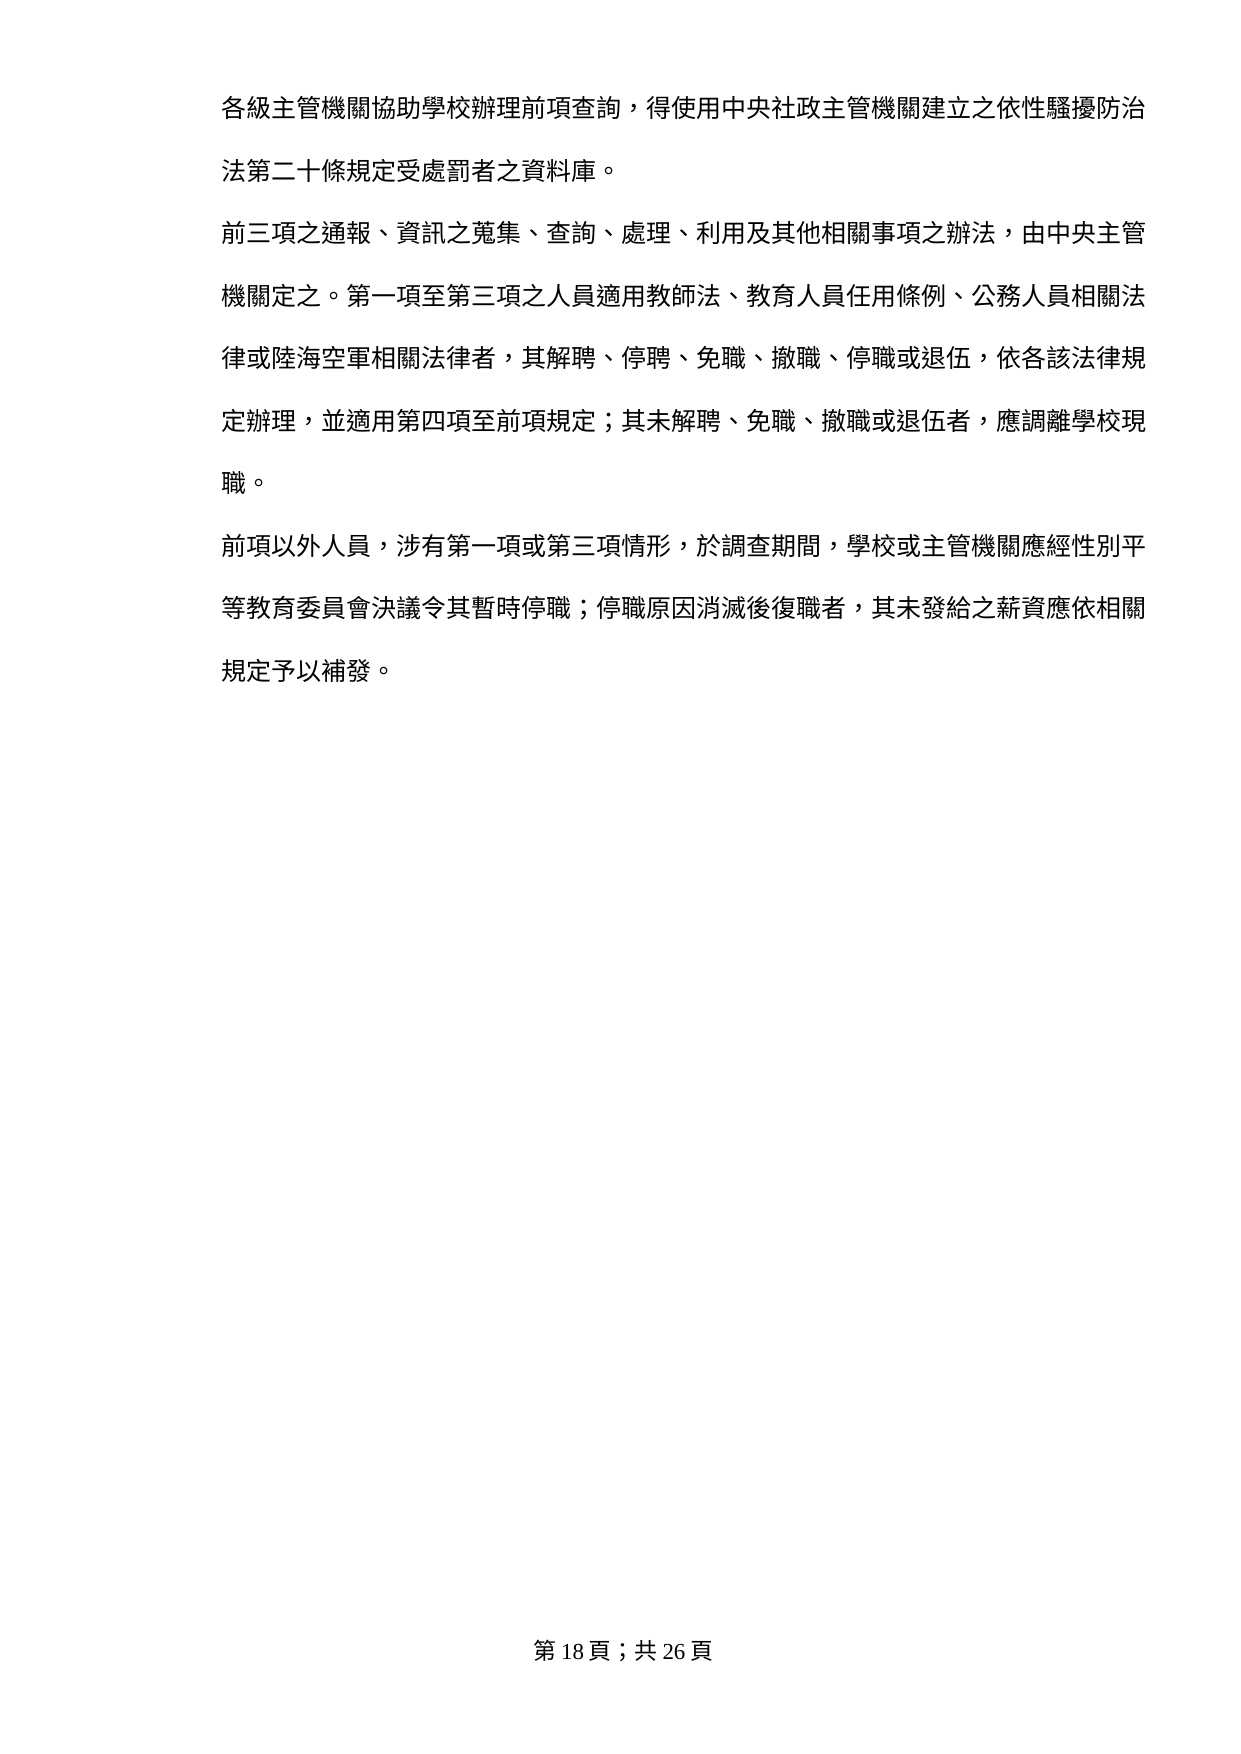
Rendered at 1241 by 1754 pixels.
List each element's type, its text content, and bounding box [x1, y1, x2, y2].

text 前項以外人員，涉有第一項或第三項情形，於調查期間，學校或主管機關應經性別平等教育委員會決議令其暫時停職；停職原因消滅後復職者，其未發給之薪資應依相關規定予以補發。 [221, 502, 1152, 690]
text 前三項之通報、資訊之蒐集、查詢、處理、利用及其他相關事項之辦法，由中央主管機關定之。第一項至第三項之人員適用教師法、教育人員任用條例、公務人員相關法律或陸海空軍相關法律者，其解聘、停聘、免職、撤職、停職或退伍，依各該法律規定辦理，並適用第四項至前項規定；其未解聘、免職、撤職或退伍者，應調離學校現職。 [221, 190, 1152, 502]
text 各級主管機關協助學校辦理前項查詢，得使用中央社政主管機關建立之依性騷擾防治法第二十條規定受處罰者之資料庫。 [221, 65, 1152, 190]
